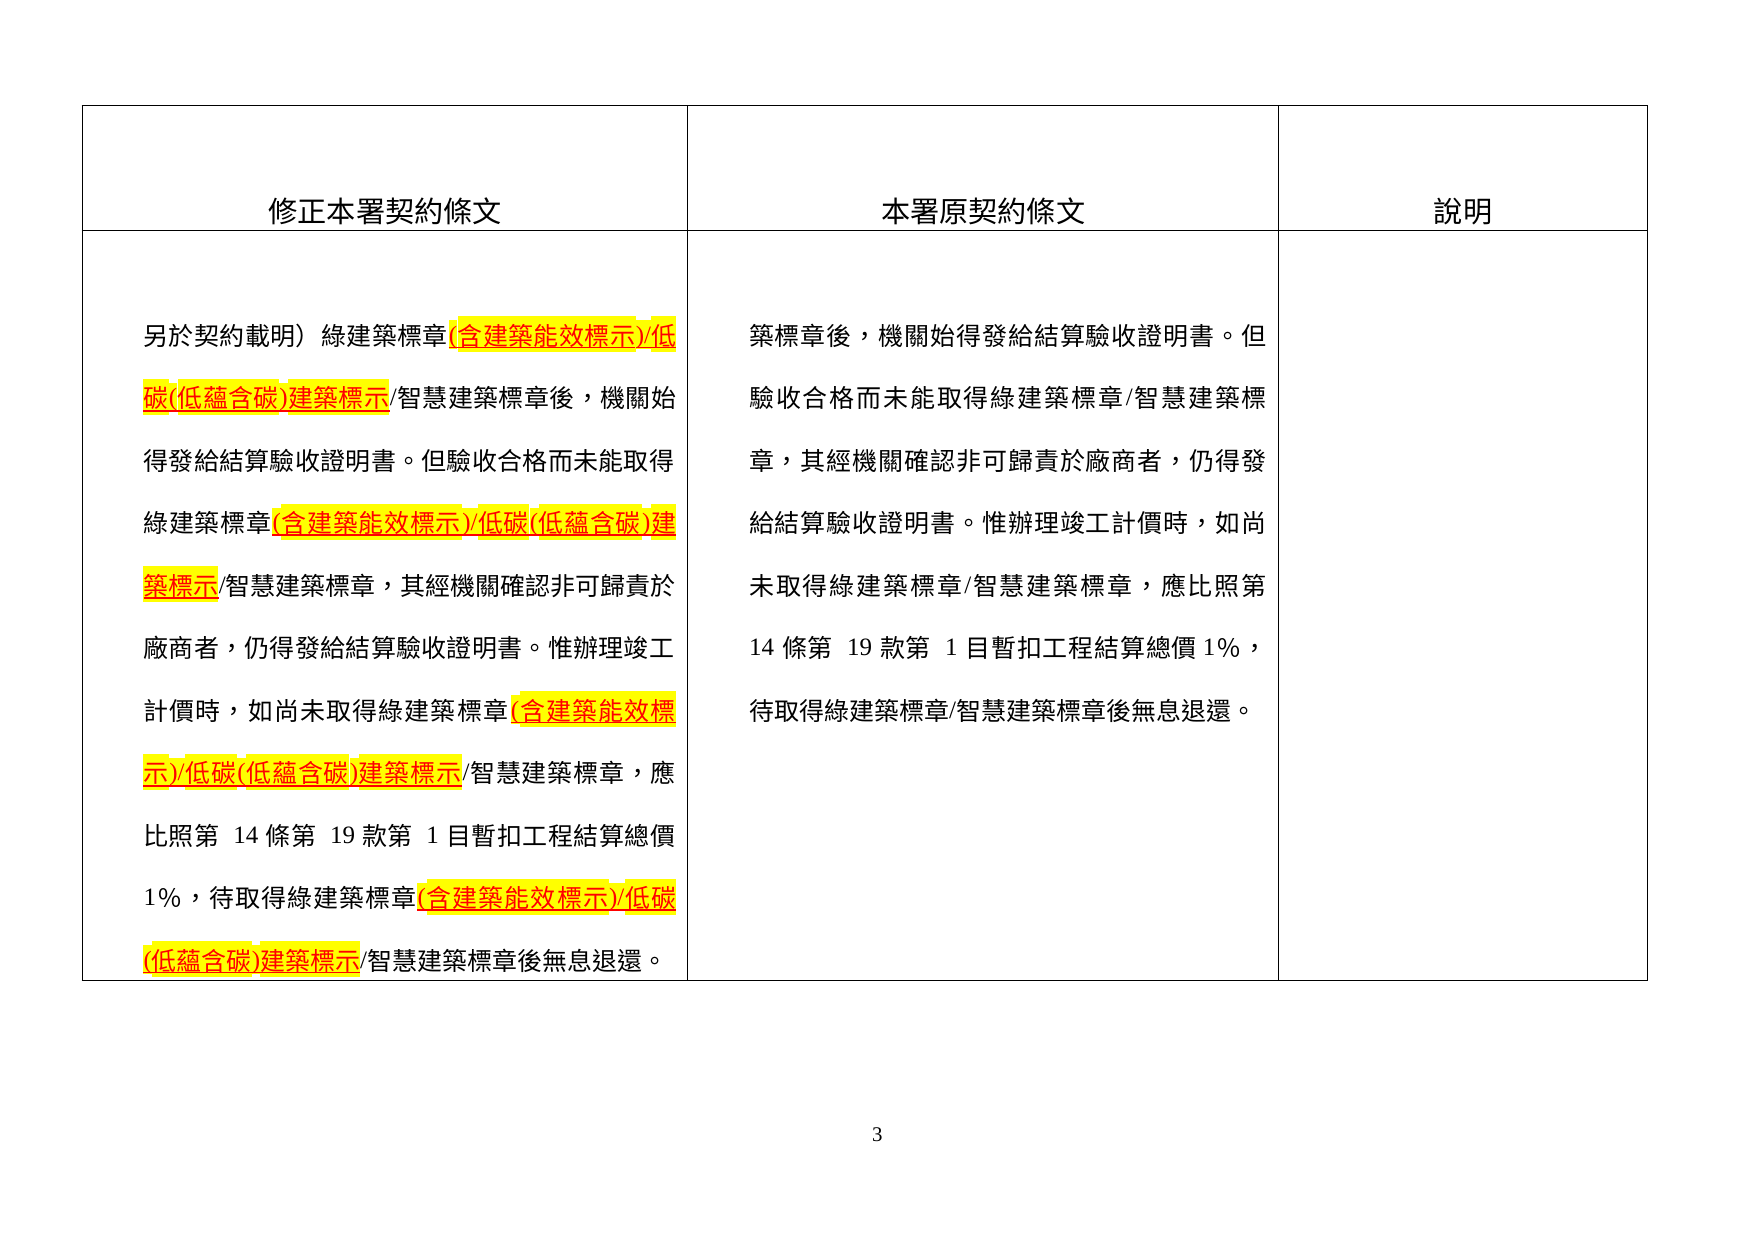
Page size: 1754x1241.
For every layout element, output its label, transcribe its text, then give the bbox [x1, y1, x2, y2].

table_cell [1279, 231, 1647, 980]
table_cell 築標章後，機關始得發給結算驗收證明書。但驗收合格而未能取得綠建築標章/智慧建築標章，其經機關確認非可歸責於廠商者，仍得發給結算驗收證明書。惟辦理竣工計價時，如尚未取得綠建築標章/智慧建築標章，應比照第 14 條第 19 款第 1 目暫扣工程結算總價1％，待取得綠建築標章/智慧建築標章後無息退還。 [688, 231, 1278, 980]
table_header 本署原契約條文 [688, 106, 1278, 230]
table_header 說明 [1279, 106, 1647, 230]
table_header 修正本署契約條文 [83, 106, 687, 230]
table_cell 另於契約載明）綠建築標章(含建築能效標示)/低碳(低蘊含碳)建築標示/智慧建築標章後，機關始得發給結算驗收證明書。但驗收合格而未能取得綠建築標章(含建築能效標示)/低碳(低蘊含碳)建築標示/智慧建築標章，其經機關確認非可歸責於廠商者，仍得發給結算驗收證明書。惟辦理竣工計價時，如尚未取得綠建築標章(含建築能效標示)/低碳(低蘊含碳)建築標示/智慧建築標章，應比照第 14 條第 19 款第 1 目暫扣工程結算總價1％，待取得綠建築標章(含建築能效標示)/低碳(低蘊含碳)建築標示/智慧建築標章後無息退還。 [83, 231, 687, 980]
